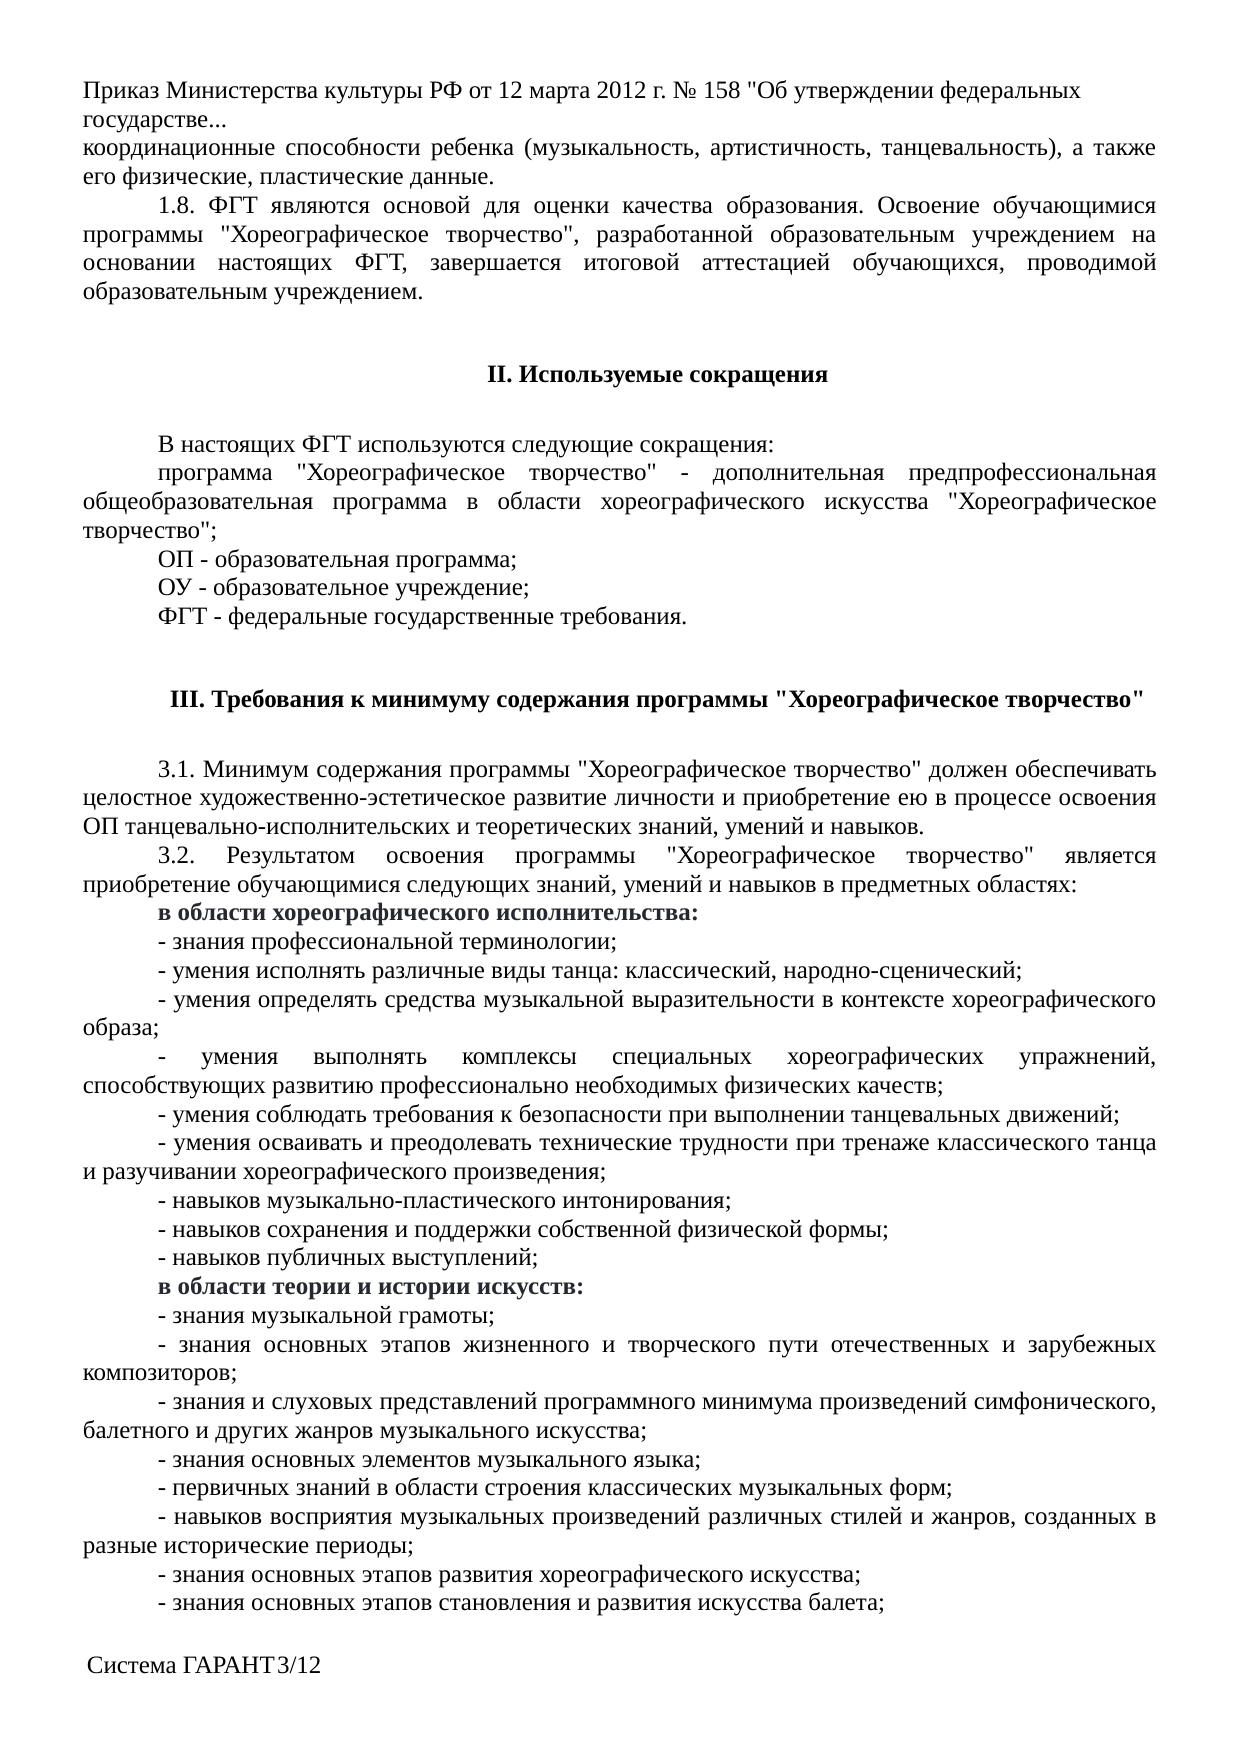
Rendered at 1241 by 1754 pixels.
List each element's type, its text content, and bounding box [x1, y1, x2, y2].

text - навыков музыкально-пластического интонирования; [83, 1185, 1157, 1214]
text 3.1. Минимум содержания программы "Хореографическое творчество" должен обеспечивать целостное художественно-эстетическое развитие личности и приобретение ею в процессе освоения ОП танцевально-исполнительских и теоретических знаний, умений и навыков. [83, 754, 1157, 840]
text в области хореографического исполнительства: [83, 897, 1157, 926]
text - знания основных этапов становления и развития искусства балета; [83, 1587, 1157, 1616]
text - знания профессиональной терминологии; [83, 926, 1157, 955]
text координационные способности ребенка (музыкальность, артистичность, танцевальность), а также его физические, пластические данные. [83, 132, 1157, 190]
text 1.8. ФГТ являются основой для оценки качества образования. Освоение обучающимися программы "Хореографическое творчество", разработанной образовательным учреждением на основании настоящих ФГТ, завершается итоговой аттестацией обучающихся, проводимой образовательным учреждением. [83, 190, 1157, 305]
text программа "Хореографическое творчество" - дополнительная предпрофессиональная общеобразовательная программа в области хореографического искусства "Хореографическое творчество"; [83, 457, 1157, 544]
text - знания основных элементов музыкального языка; [83, 1444, 1157, 1472]
text в области теории и истории искусств: [83, 1271, 1157, 1300]
text - навыков сохранения и поддержки собственной физической формы; [83, 1214, 1157, 1242]
text - знания музыкальной грамоты; [83, 1300, 1157, 1329]
text - умения определять средства музыкальной выразительности в контексте хореографического образа; [83, 984, 1157, 1041]
subtitle II. Используемые сокращения [83, 359, 1157, 387]
text - знания основных этапов развития хореографического искусства; [83, 1559, 1157, 1587]
text - навыков публичных выступлений; [83, 1242, 1157, 1271]
text В настоящих ФГТ используются следующие сокращения: [83, 429, 1157, 457]
text - первичных знаний в области строения классических музыкальных форм; [83, 1472, 1157, 1501]
text ОП - образовательная программа; [83, 544, 1157, 572]
text ОУ - образовательное учреждение; [83, 572, 1157, 601]
text - знания основных этапов жизненного и творческого пути отечественных и зарубежных композиторов; [83, 1329, 1157, 1386]
text - умения исполнять различные виды танца: классический, народно-сценический; [83, 955, 1157, 984]
text - умения соблюдать требования к безопасности при выполнении танцевальных движений; [83, 1099, 1157, 1127]
text - умения осваивать и преодолевать технические трудности при тренаже классического танца и разучивании хореографического произведения; [83, 1127, 1157, 1185]
text - знания и слуховых представлений программного минимума произведений симфонического, балетного и других жанров музыкального искусства; [83, 1386, 1157, 1444]
text ФГТ - федеральные государственные требования. [83, 601, 1157, 630]
subtitle III. Требования к минимуму содержания программы "Хореографическое творчество" [83, 684, 1157, 712]
text - умения выполнять комплексы специальных хореографических упражнений, способствующих развитию профессионально необходимых физических качеств; [83, 1041, 1157, 1099]
text - навыков восприятия музыкальных произведений различных стилей и жанров, созданных в разные исторические периоды; [83, 1501, 1157, 1559]
text 3.2. Результатом освоения программы "Хореографическое творчество" является приобретение обучающимися следующих знаний, умений и навыков в предметных областях: [83, 840, 1157, 897]
